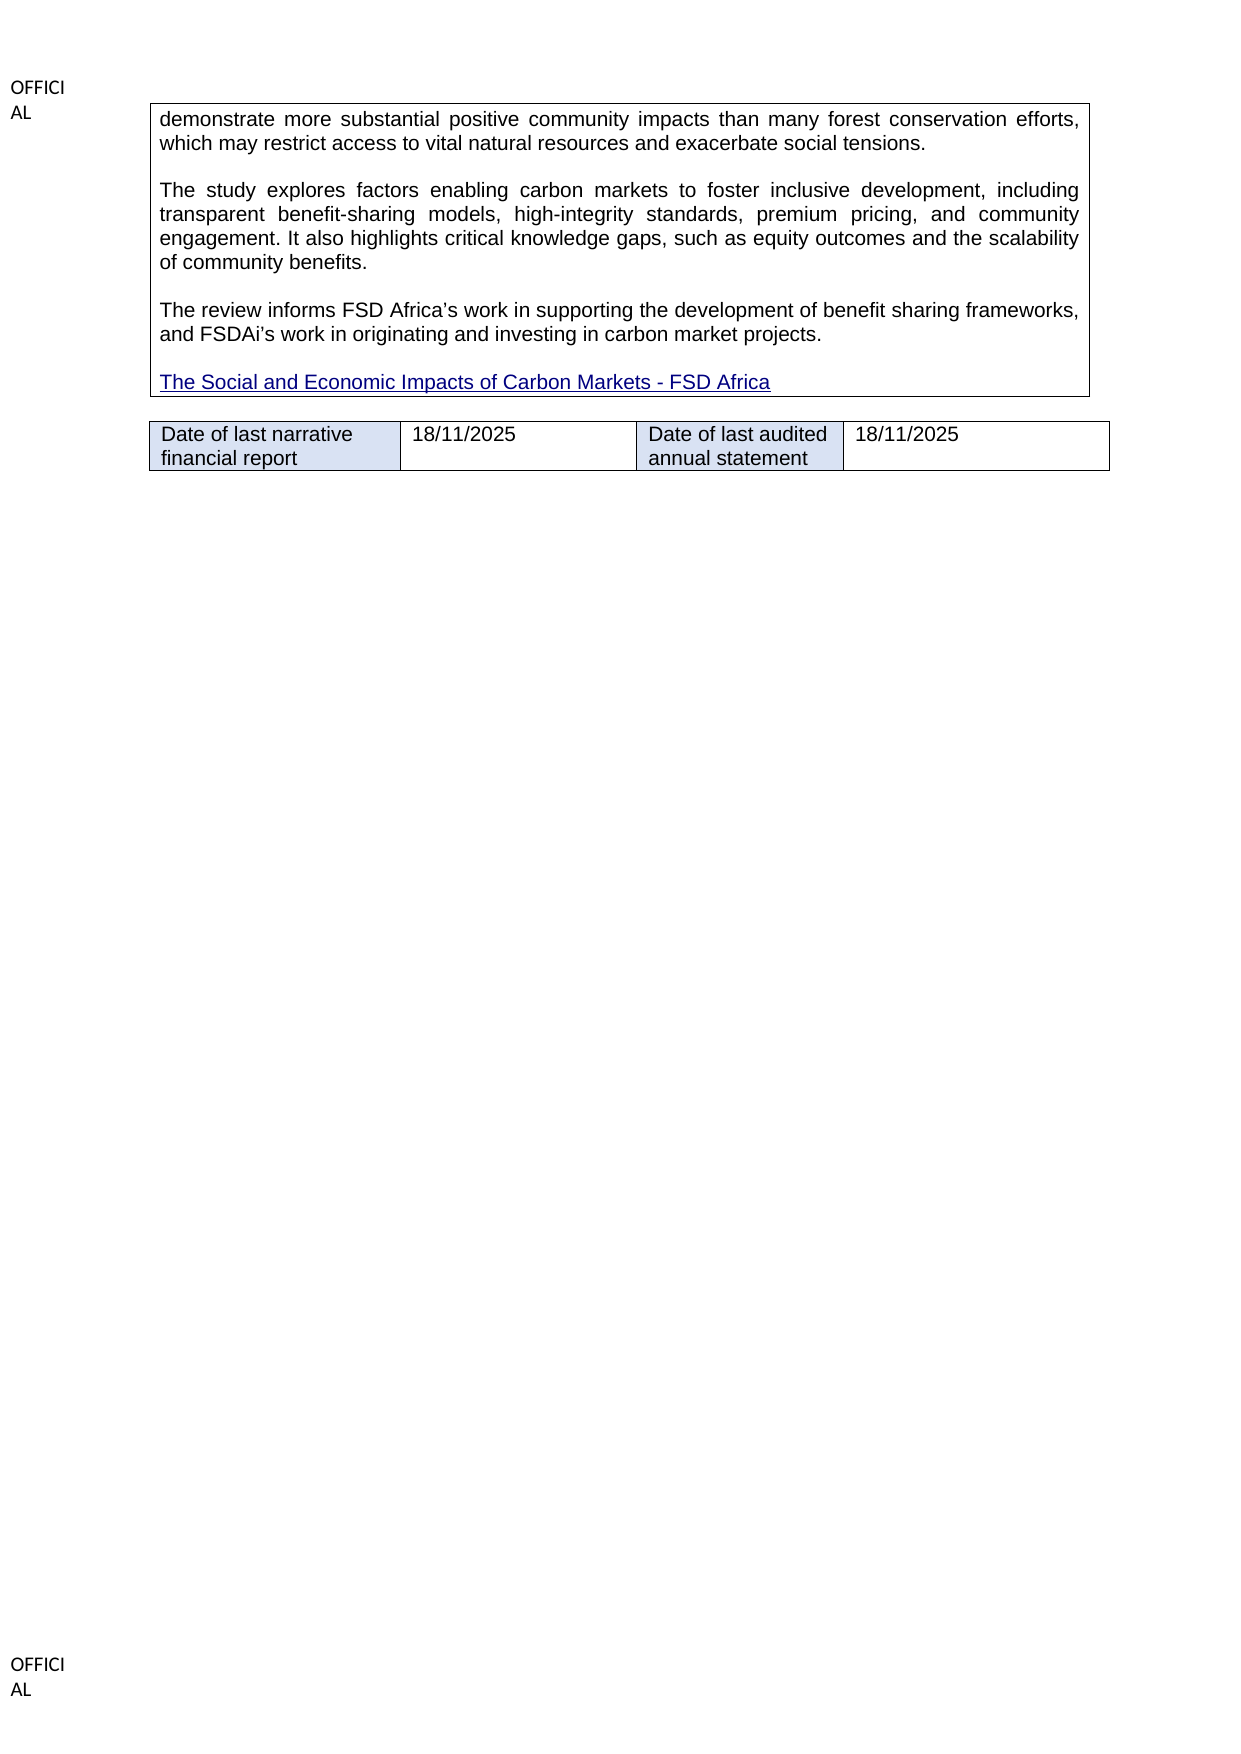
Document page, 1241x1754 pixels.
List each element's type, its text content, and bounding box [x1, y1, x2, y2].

table_header Date of last narrative financial report [150, 422, 400, 470]
text The study explores factors enabling carbon markets to foster inclusive development, including transparent benefit-sharing models, high-integrity standards, premium pricing, and community engagement. It also highlights critical knowledge gaps, such as equity outcomes and the scalability of community benefits. [151, 175, 1089, 274]
table_header 18/11/2025 [401, 422, 636, 470]
text The review informs FSD Africa’s work in supporting the development of benefit sharing frameworks, and FSDAi’s work in originating and investing in carbon market projects. [151, 295, 1089, 346]
text The Social and Economic Impacts of Carbon Markets - FSD Africa [151, 367, 1089, 396]
table_header 18/11/2025 [844, 422, 1109, 470]
text demonstrate more substantial positive community impacts than many forest conservation efforts, which may restrict access to vital natural resources and exacerbate social tensions. [151, 104, 1089, 154]
table_header Date of last audited annual statement [637, 422, 843, 470]
